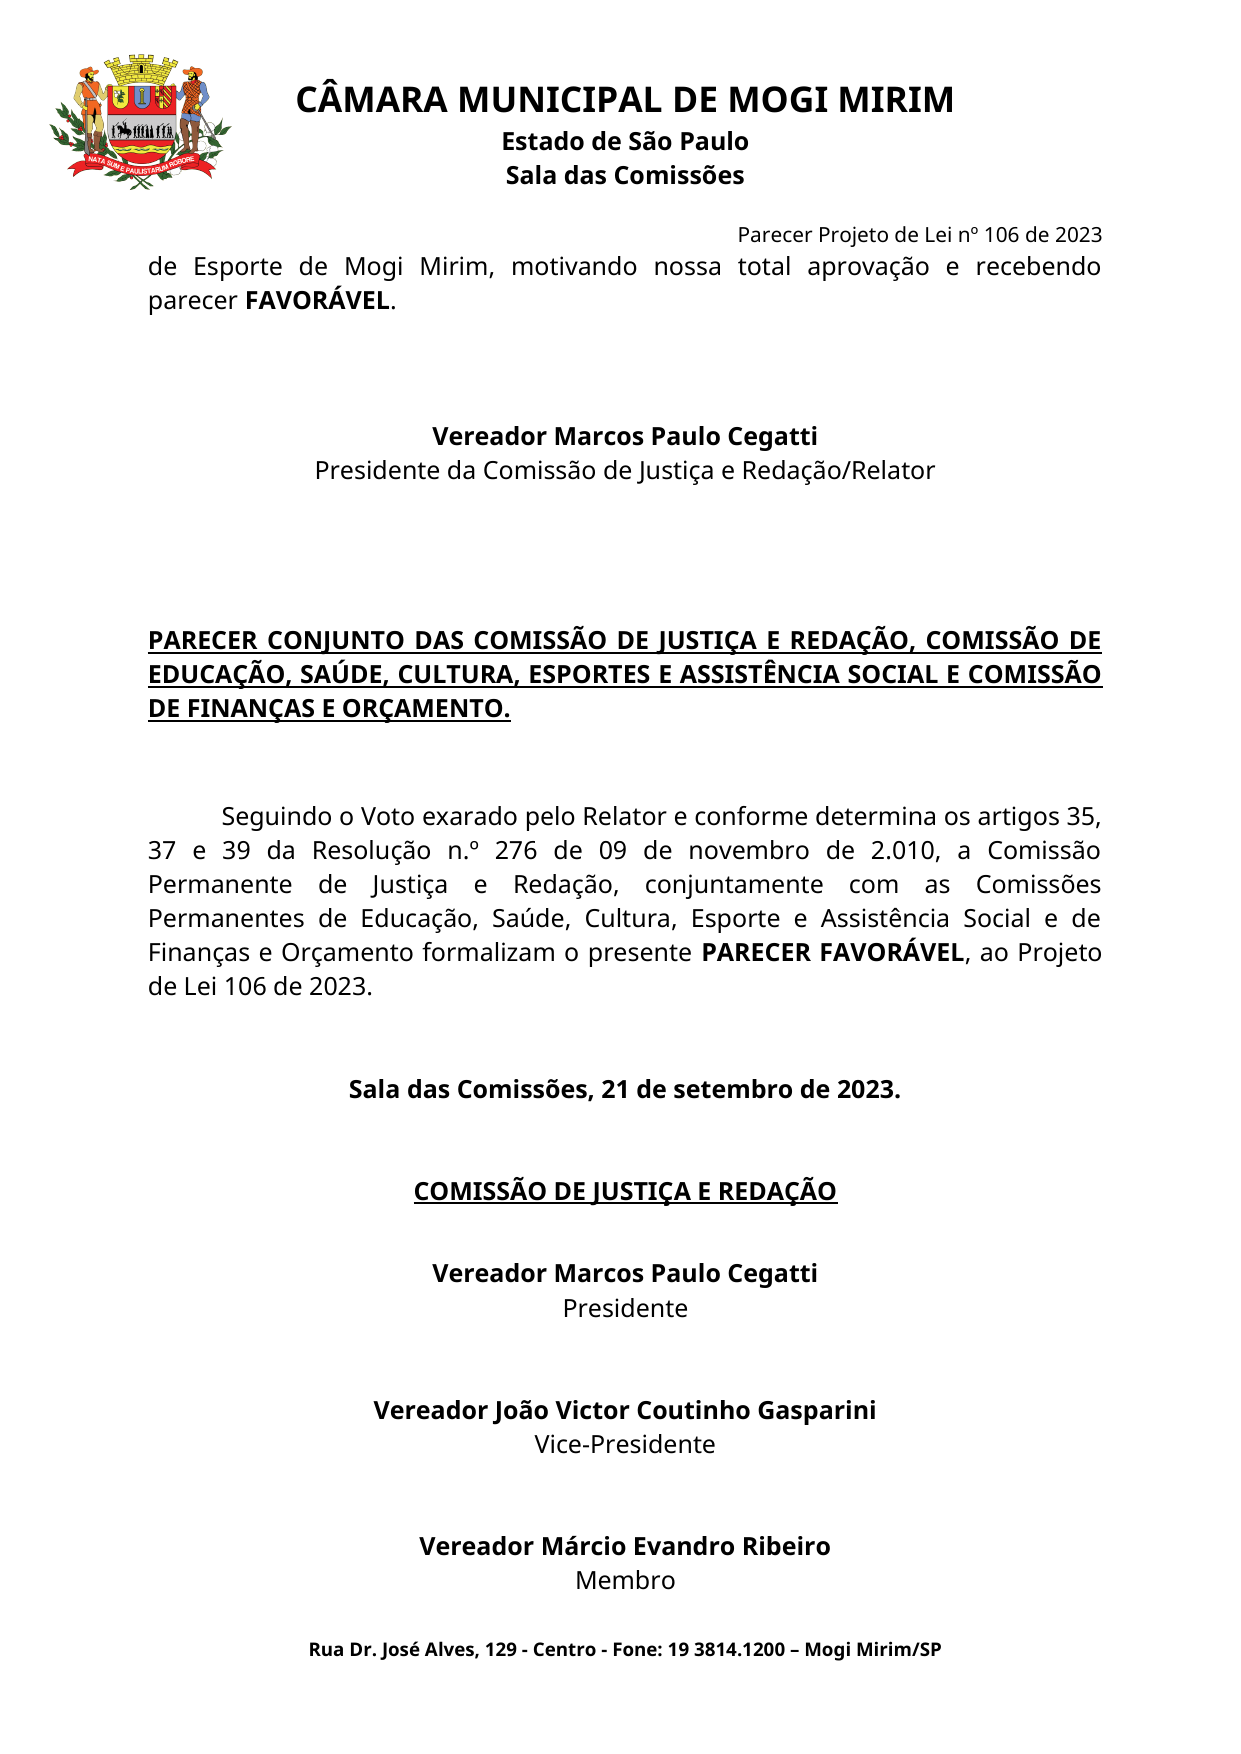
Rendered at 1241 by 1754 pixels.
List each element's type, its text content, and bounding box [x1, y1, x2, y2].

text Vereador Marcos Paulo Cegatti [148, 1256, 1103, 1290]
text Membro [148, 1563, 1103, 1597]
text Vereador Marcos Paulo Cegatti [148, 418, 1103, 453]
text DE FINANÇAS E ORÇAMENTO. [148, 688, 1103, 725]
text Vereador Márcio Evandro Ribeiro [148, 1529, 1103, 1563]
text de Esporte de Mogi Mirim, motivando nossa total aprovação e recebendo parecer FAVORÁVEL. [148, 248, 1103, 316]
text Presidente [148, 1290, 1103, 1324]
text Vereador João Victor Coutinho Gasparini [148, 1392, 1103, 1426]
text PARECER CONJUNTO DAS COMISSÃO DE JUSTIÇA E REDAÇÃO, COMISSÃO DE EDUCAÇÃO, SAÚDE, CULTURA, ESPORTES E ASSISTÊNCIA SOCIAL E COMISSÃO [148, 623, 1103, 686]
text Seguindo o Voto exarado pelo Relator e conforme determina os artigos 35, 37 e 39 da Resolução n.º 276 de 09 de novembro de 2.010, a Comissão Permanente de Justiça e Redação, conjuntamente com as Comissões Permanentes de Educação, Saúde, Cultura, Esporte e Assistência Social e de Finanças e Orçamento formalizam o presente PARECER FAVORÁVEL, ao Projeto de Lei 106 de 2023. [148, 799, 1103, 1003]
text Sala das Comissões, 21 de setembro de 2023. [148, 1071, 1103, 1105]
text Vice-Presidente [148, 1426, 1103, 1461]
picture [26, 42, 253, 202]
text COMISSÃO DE JUSTIÇA E REDAÇÃO [148, 1173, 1103, 1207]
text Presidente da Comissão de Justiça e Redação/Relator [148, 453, 1103, 487]
